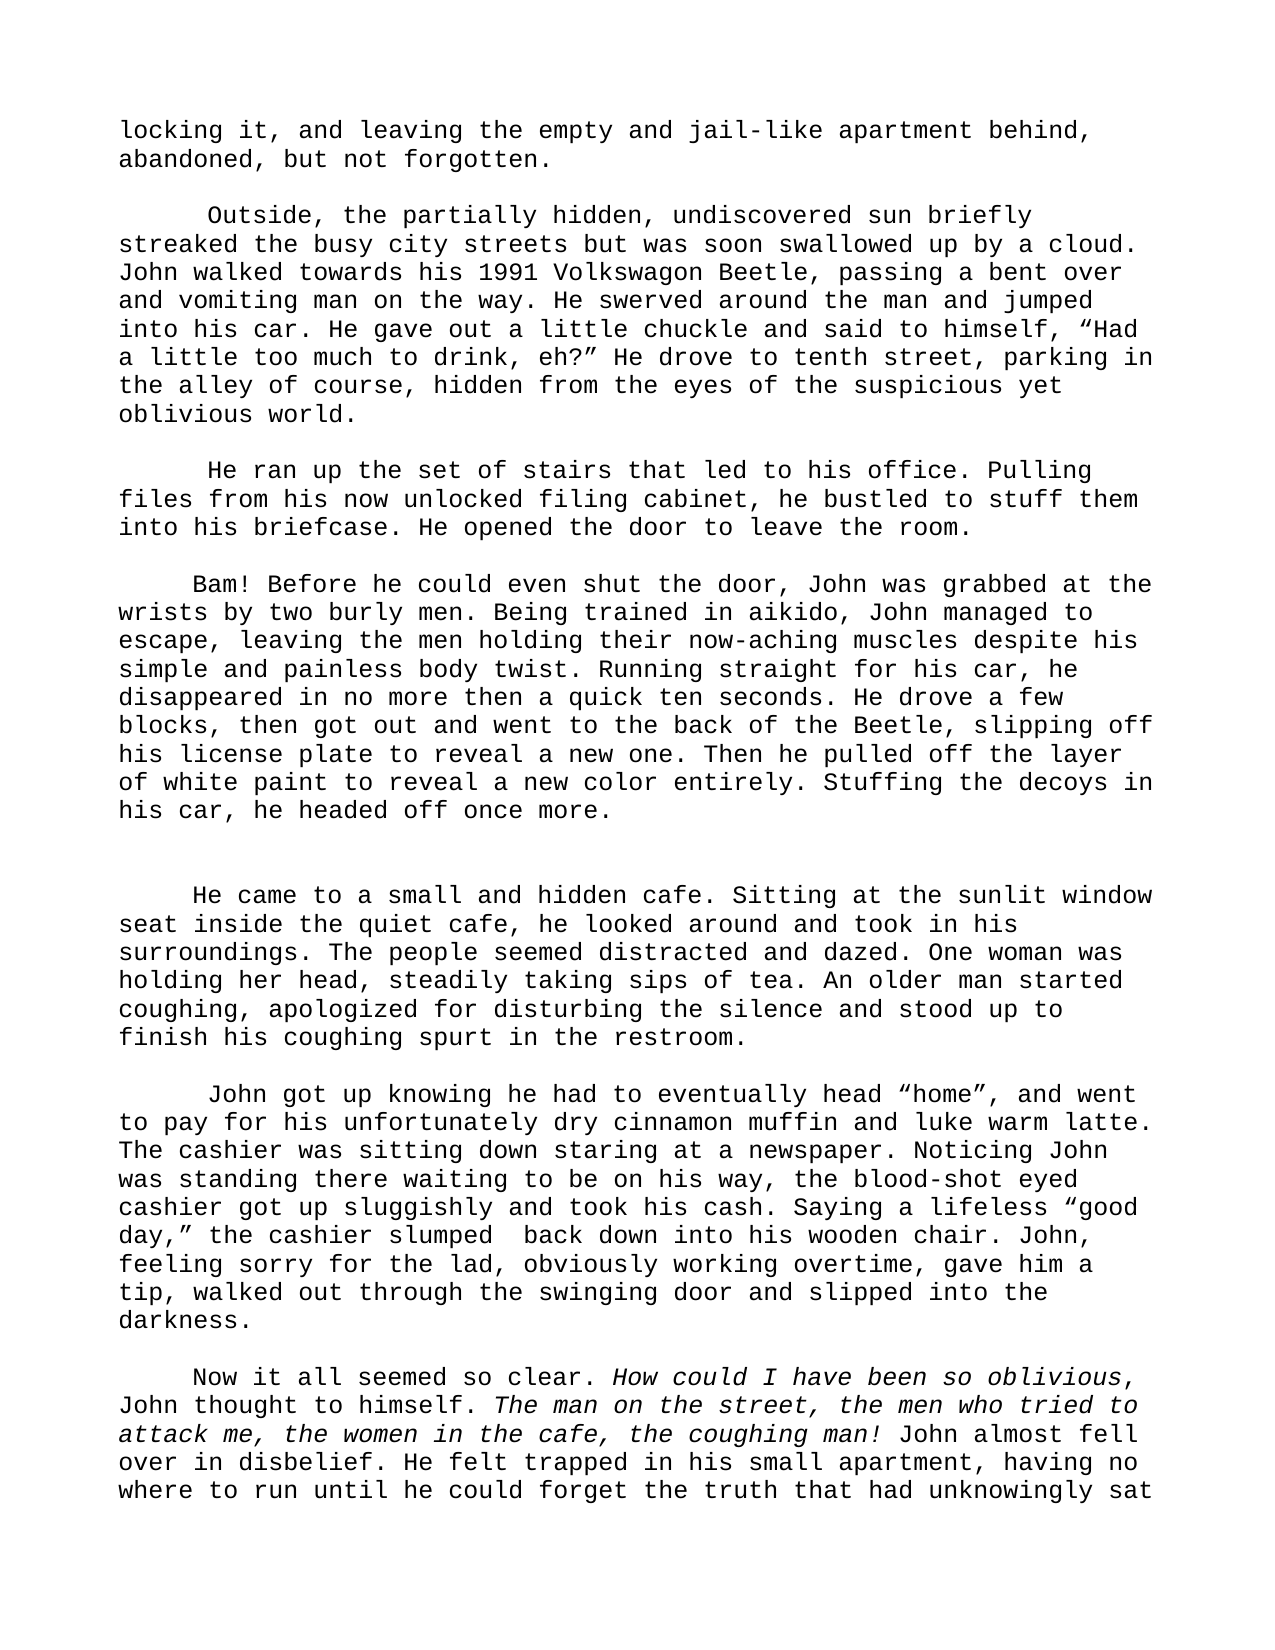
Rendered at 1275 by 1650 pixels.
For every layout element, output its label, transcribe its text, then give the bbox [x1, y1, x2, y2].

text Outside, the partially hidden, undiscovered sun briefly streaked the busy city streets but was soon swallowed up by a cloud. John walked towards his 1991 Volkswagon Beetle, passing a bent over and vomiting man on the way. He swerved around the man and jumped into his car. He gave out a little chuckle and said to himself, “Had a little too much to drink, eh?” He drove to tenth street, parking in the alley of course, hidden from the eyes of the suspicious yet oblivious world. [118, 203, 1157, 430]
text John got up knowing he had to eventually head “home”, and went to pay for his unfortunately dry cinnamon muffin and luke warm latte. The cashier was sitting down staring at a newspaper. Noticing John was standing there waiting to be on his way, the blood-shot eyed cashier got up sluggishly and took his cash. Saying a lifeless “good day,” the cashier slumped back down into his wooden chair. John, feeling sorry for the lad, obviously working overtime, gave him a tip, walked out through the swinging door and slipped into the darkness. [118, 1081, 1157, 1336]
text He ran up the set of stairs that led to his office. Pulling files from his now unlocked filing cabinet, he bustled to stuff them into his briefcase. He opened the door to leave the room. [118, 458, 1157, 543]
text He came to a small and hidden cafe. Sitting at the sunlit window seat inside the quiet cafe, he looked around and took in his surroundings. The people seemed distracted and dazed. One woman was holding her head, steadily taking sips of tea. An older man started coughing, apologized for disturbing the silence and stood up to finish his coughing spurt in the restroom. [118, 883, 1157, 1053]
text locking it, and leaving the empty and jail-like apartment behind, abandoned, but not forgotten. [118, 118, 1157, 175]
text Now it all seemed so clear. How could I have been so oblivious, John thought to himself. The man on the street, the men who tried to attack me, the women in the cafe, the coughing man! John almost fell over in disbelief. He felt trapped in his small apartment, having no where to run until he could forget the truth that had unknowingly sat [118, 1365, 1157, 1506]
text Bam! Before he could even shut the door, John was grabbed at the wrists by two burly men. Being trained in aikido, John managed to escape, leaving the men holding their now-aching muscles despite his simple and painless body twist. Running straight for his car, he disappeared in no more then a quick ten seconds. He drove a few blocks, then got out and went to the back of the Beetle, slipping off his license plate to reveal a new one. Then he pulled off the layer of white paint to reveal a new color entirely. Stuffing the decoys in his car, he headed off once more. [118, 571, 1157, 826]
